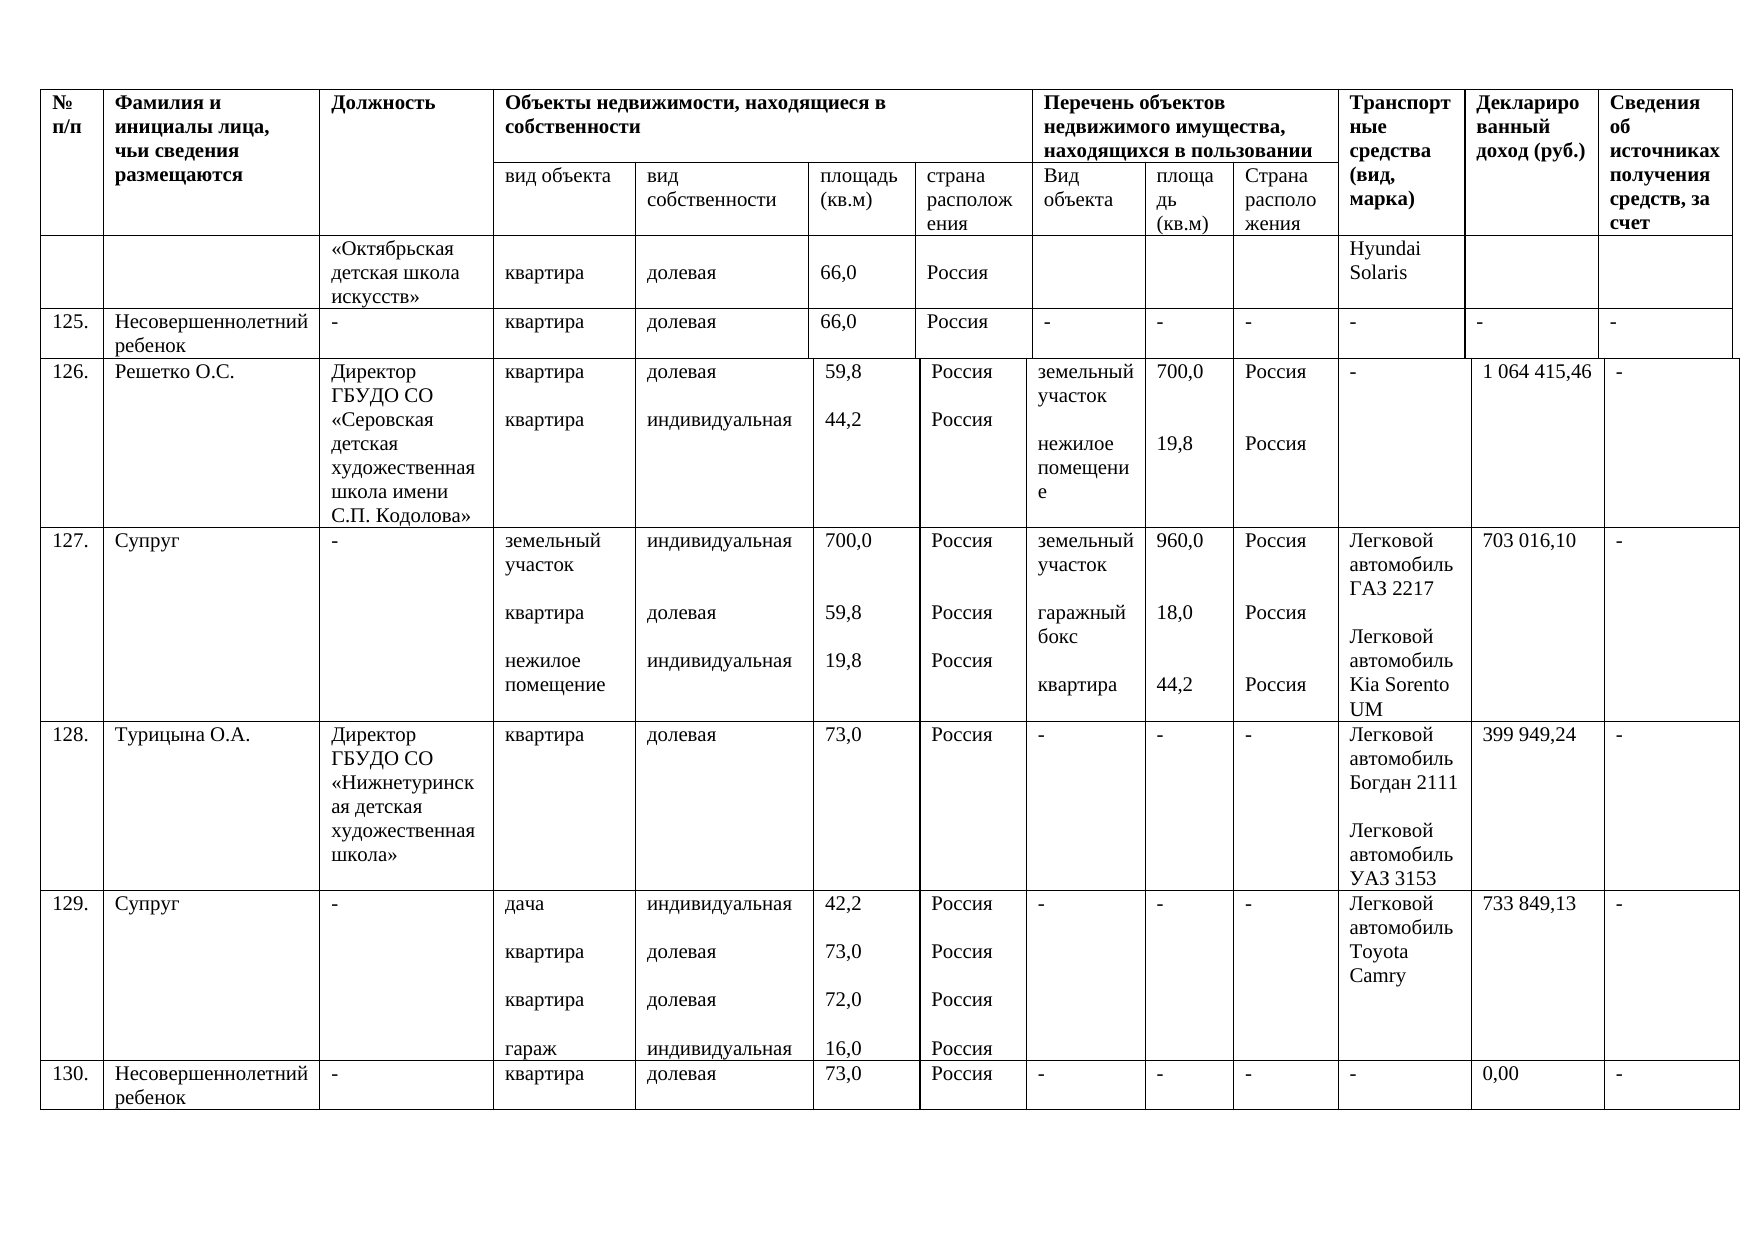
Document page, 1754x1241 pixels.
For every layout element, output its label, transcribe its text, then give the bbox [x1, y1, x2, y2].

table_cell - [1234, 309, 1338, 357]
table_cell долевая [636, 722, 813, 890]
table_cell дача квартира квартира гараж [494, 891, 635, 1059]
table_cell долевая [636, 1061, 813, 1109]
table_cell квартира [494, 236, 635, 308]
table_cell «Октябрьская детская школа искусств» [320, 236, 493, 308]
table_cell - [1605, 528, 1739, 721]
table_cell Hyundai Solaris [1339, 236, 1464, 308]
table_cell Турицына О.А. [104, 722, 319, 890]
table_cell долевая индивидуальная [636, 359, 813, 527]
table_cell Супруг [104, 891, 319, 1059]
table_cell - [1146, 309, 1233, 357]
table_cell 399 949,24 [1472, 722, 1604, 890]
table_cell [1466, 236, 1598, 308]
table_cell [41, 236, 103, 308]
table_cell - [1605, 891, 1739, 1059]
table_cell земельный участок гаражный бокс квартира [1027, 528, 1145, 721]
table_cell Россия [916, 309, 1032, 357]
table_header Перечень объектов недвижимого имущества, находящихся в пользовании [1033, 90, 1338, 162]
table_cell Россия [921, 722, 1026, 890]
table_cell - [1605, 359, 1739, 527]
table_cell 130. [41, 1061, 103, 1109]
table_header Декларированный доход (руб.) [1466, 90, 1598, 235]
table_cell Россия Россия [921, 359, 1026, 527]
table_cell - [1027, 891, 1145, 1059]
table_cell - [1234, 1061, 1338, 1109]
table_cell - [1234, 722, 1338, 890]
table_cell 129. [41, 891, 103, 1059]
table_cell индивидуальная долевая индивидуальная [636, 528, 813, 721]
table_cell 128. [41, 722, 103, 890]
table_cell - [1146, 1061, 1233, 1109]
table_cell - [1033, 236, 1145, 308]
table_cell - [320, 891, 493, 1059]
table_cell Россия [921, 1061, 1026, 1109]
table_cell Россия Россия Россия Россия [921, 891, 1026, 1059]
table_cell вид собственности [636, 163, 808, 235]
table_cell 700,0 19,8 [1146, 359, 1233, 527]
table_cell 66,0 [809, 309, 915, 357]
table_cell Россия Россия Россия [921, 528, 1026, 721]
table_cell Россия [916, 236, 1032, 308]
table_cell - [1466, 309, 1598, 357]
table_cell Россия Россия Россия [1234, 528, 1338, 721]
table_cell квартира [494, 1061, 635, 1109]
table_cell - [1599, 309, 1732, 357]
table_cell 960,0 18,0 44,2 [1146, 528, 1233, 721]
table_cell 125. [41, 309, 103, 357]
table_cell 126. [41, 359, 103, 527]
table_cell площадь (кв.м) [809, 163, 915, 235]
table_cell - [320, 528, 493, 721]
table_header № п/п [41, 90, 103, 235]
table_cell 703 016,10 [1472, 528, 1604, 721]
table_cell 73,0 [814, 1061, 919, 1109]
table_cell Вид объекта [1033, 163, 1145, 235]
table_cell долевая [636, 309, 808, 357]
table_cell Несовершеннолетний ребенок [104, 309, 319, 357]
table_cell долевая [636, 236, 808, 308]
table_cell площадь (кв.м) [1146, 163, 1233, 235]
table_cell Легковой автомобиль ГАЗ 2217 Легковой автомобиль Kia Sorento UM [1339, 528, 1471, 721]
table_cell индивидуальная долевая долевая индивидуальная [636, 891, 813, 1059]
table_cell - [1339, 1061, 1471, 1109]
table_header Объекты недвижимости, находящиеся в собственности [494, 90, 1032, 162]
table_cell - [1605, 1061, 1739, 1109]
table_cell - [320, 1061, 493, 1109]
table_cell Директор ГБУДО СО «Нижнетуринская детская художественная школа» [320, 722, 493, 890]
table_cell квартира [494, 309, 635, 357]
table_cell 66,0 [809, 236, 915, 308]
table_cell 127. [41, 528, 103, 721]
table_cell - [1234, 236, 1338, 308]
table_cell - [1599, 236, 1732, 308]
table_cell Директор ГБУДО СО «Серовская детская художественная школа имени С.П. Кодолова» [320, 359, 493, 527]
table_cell страна расположения [916, 163, 1032, 235]
table_cell 73,0 [814, 722, 919, 890]
table_header Транспортные средства (вид, марка) [1339, 90, 1464, 235]
table_cell - [1339, 359, 1471, 527]
table_cell - [1146, 236, 1233, 308]
table_header [1733, 89, 1739, 162]
table_cell - [1605, 722, 1739, 890]
table_cell Страна расположения [1234, 163, 1338, 235]
table_cell 700,0 59,8 19,8 [814, 528, 919, 721]
table_cell Легковой автомобиль Богдан 2111 Легковой автомобиль УАЗ 3153 [1339, 722, 1471, 890]
table_cell Легковой автомобиль Toyota Camry [1339, 891, 1471, 1059]
table_cell - [1033, 309, 1145, 357]
table_cell земельный участок квартира нежилое помещение [494, 528, 635, 721]
table_cell вид объекта [494, 163, 635, 235]
table_header Фамилия и инициалы лица, чьи сведения размещаются [104, 90, 319, 235]
table_cell Супруг [104, 528, 319, 721]
table_cell Россия Россия [1234, 359, 1338, 527]
table_cell - [1027, 722, 1145, 890]
table_cell [104, 236, 319, 308]
table_header Должность [320, 90, 493, 235]
table_cell 0,00 [1472, 1061, 1604, 1109]
table_cell 1 064 415,46 [1472, 359, 1604, 527]
table_cell - [320, 309, 493, 357]
table_cell 42,2 73,0 72,0 16,0 [814, 891, 919, 1059]
table_cell - [1027, 1061, 1145, 1109]
table_cell [1733, 162, 1739, 235]
table_cell Решетко О.С. [104, 359, 319, 527]
table_cell квартира [494, 722, 635, 890]
table_cell [1733, 235, 1739, 308]
table_cell 733 849,13 [1472, 891, 1604, 1059]
table_cell [1733, 308, 1739, 357]
table_cell - [1146, 722, 1233, 890]
table_cell - [1234, 891, 1338, 1059]
table_cell квартира квартира [494, 359, 635, 527]
table_cell Несовершеннолетний ребенок [104, 1061, 319, 1109]
table_cell земельный участок нежилое помещение [1027, 359, 1145, 527]
table_cell - [1146, 891, 1233, 1059]
table_cell - [1339, 309, 1464, 357]
table_header Сведения об источниках получения средств, за счет которых совершена сделка (вид приобретенного имущества, источники) [1599, 90, 1732, 235]
table_cell 59,8 44,2 [814, 359, 919, 527]
